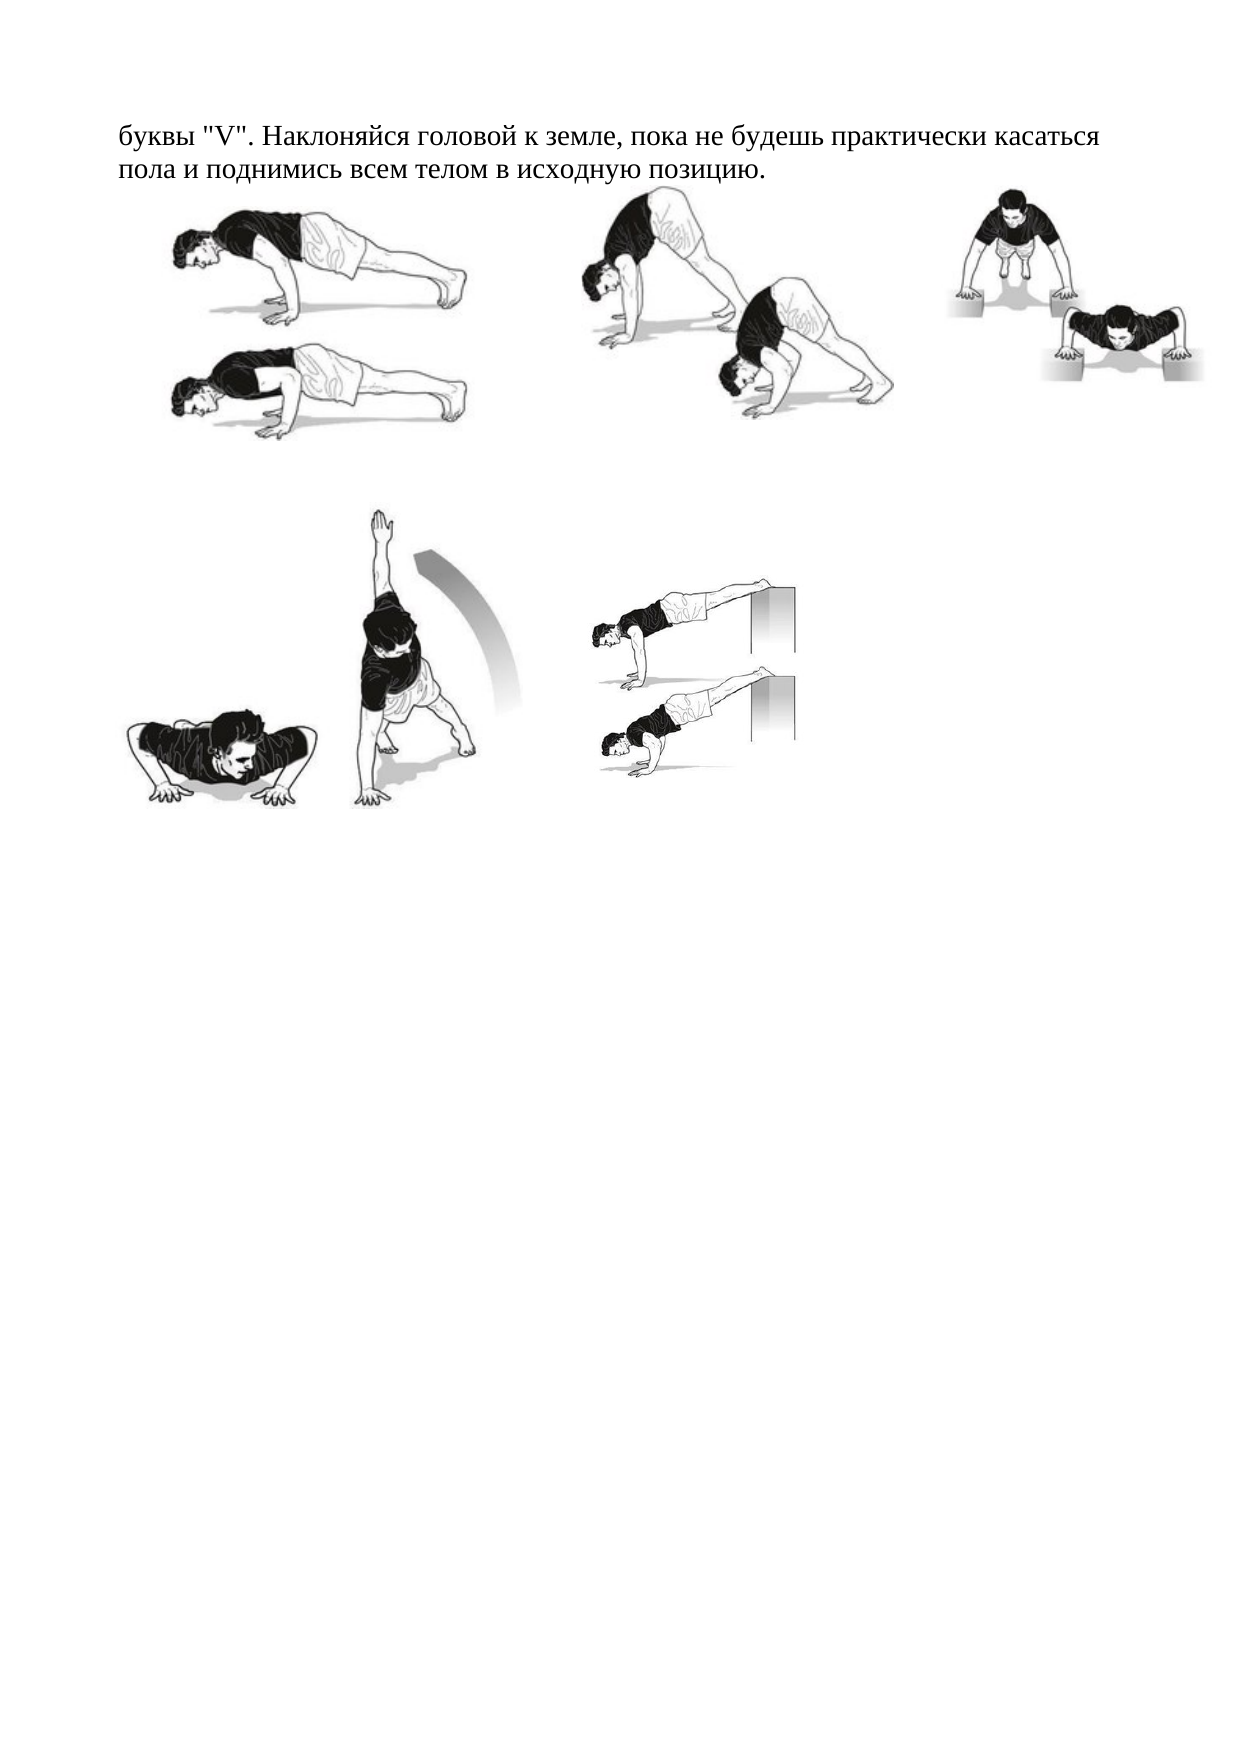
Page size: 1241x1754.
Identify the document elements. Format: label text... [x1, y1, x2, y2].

text буквы "V". Наклоняйся головой к земле, пока не будешь практически касаться пола и поднимись всем телом в исходную позицию. [118, 118, 1122, 185]
picture [581, 185, 894, 420]
picture [161, 206, 475, 441]
picture [560, 575, 831, 778]
picture [941, 185, 1212, 388]
picture [115, 502, 523, 809]
